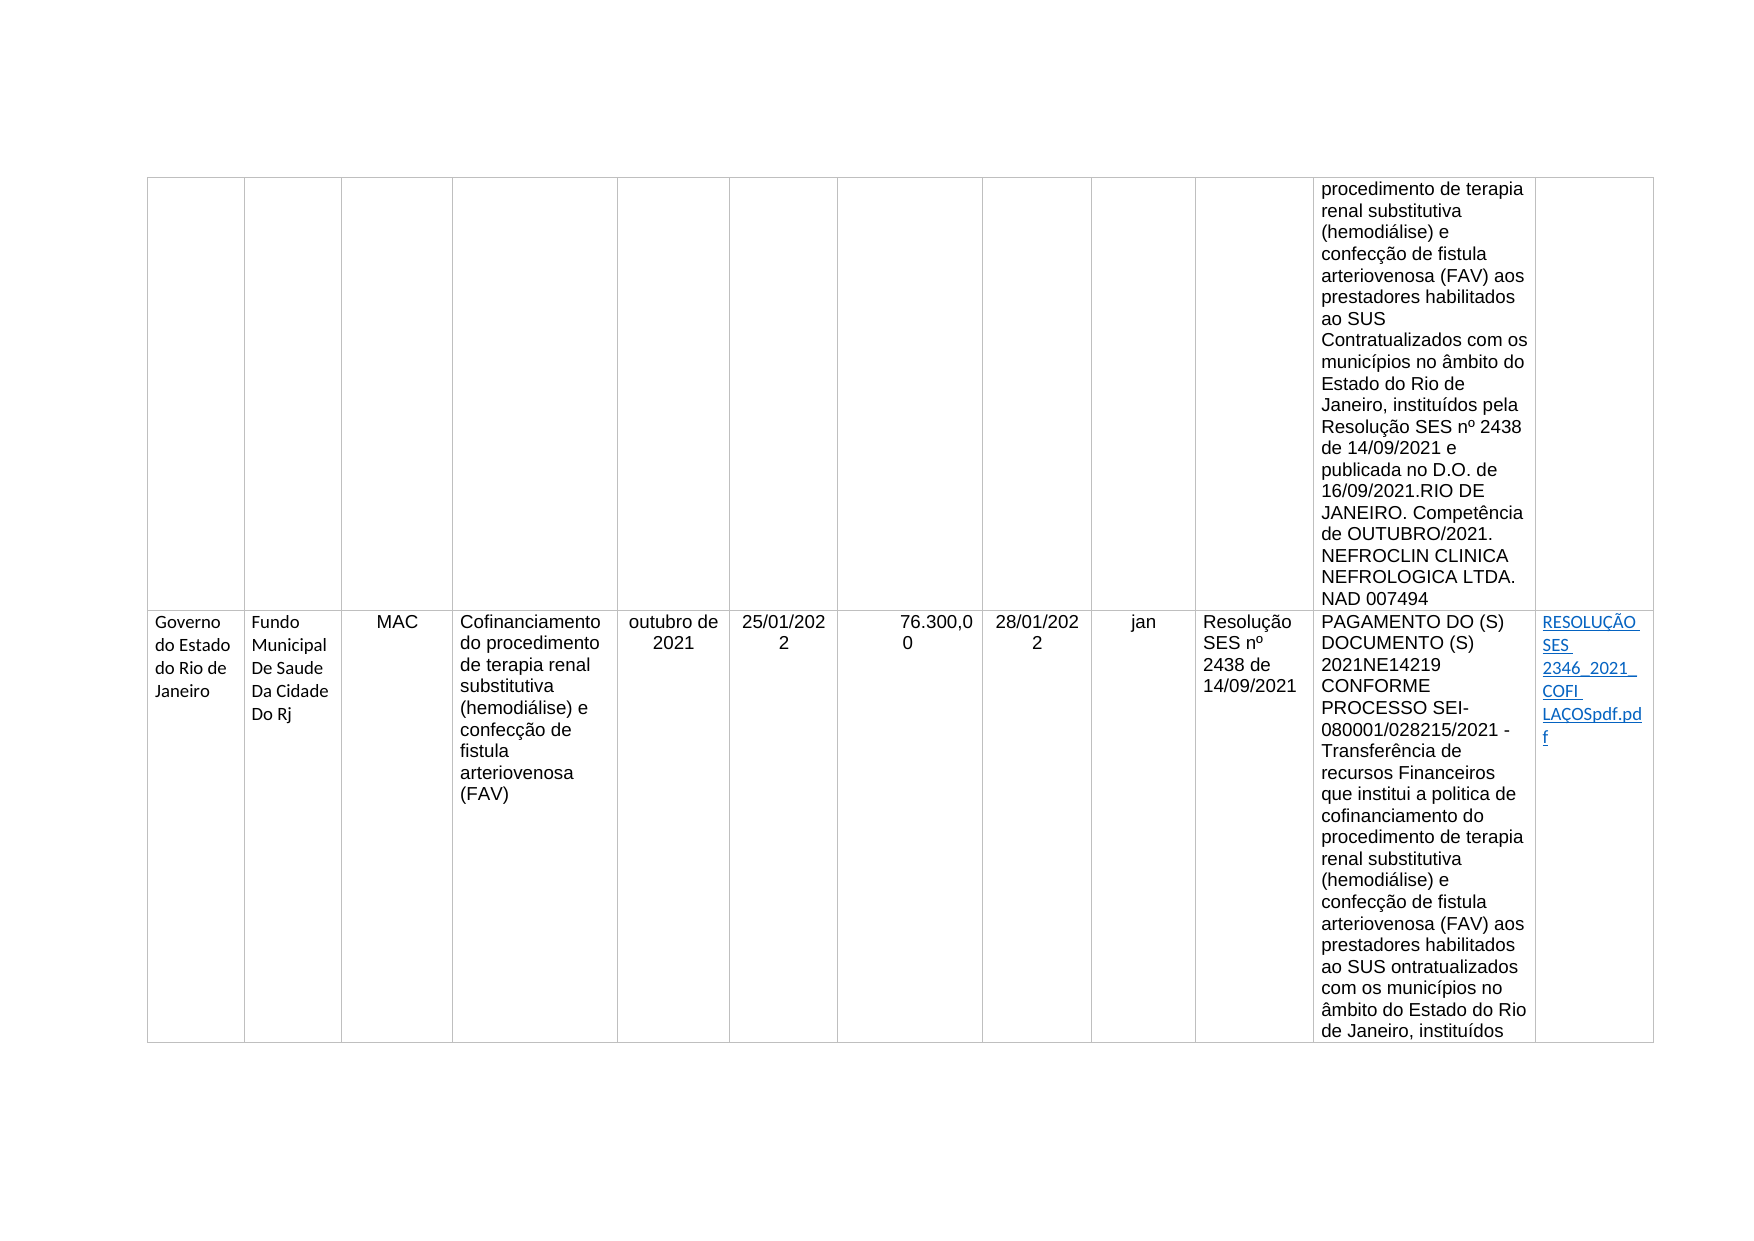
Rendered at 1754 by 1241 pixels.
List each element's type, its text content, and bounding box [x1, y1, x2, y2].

table_cell [730, 178, 837, 609]
table_cell [983, 178, 1091, 609]
table_cell Fundo Municipal De Saude Da Cidade Do Rj [245, 611, 341, 1042]
table_cell Resolução SES nº 2438 de 14/09/2021 [1196, 611, 1313, 1042]
table_cell [453, 178, 617, 609]
table_cell [1092, 178, 1195, 609]
table_cell [1536, 178, 1653, 609]
table_cell 25/01/2022 [730, 611, 837, 1042]
table_cell MAC [342, 611, 452, 1042]
table_cell procedimento de terapia renal substitutiva (hemodiálise) e confecção de fistula arteriovenosa (FAV) aos prestadores habilitados ao SUS Contratualizados com os municípios no âmbito do Estado do Rio de Janeiro, instituídos pela Resolução SES nº 2438 de 14/09/2021 e publicada no D.O. de 16/09/2021.RIO DE JANEIRO. Competência de OUTUBRO/2021. NEFROCLIN CLINICA NEFROLOGICA LTDA. NAD 007494 [1314, 178, 1535, 609]
table_cell [342, 178, 452, 609]
table_cell 28/01/2022 [983, 611, 1091, 1042]
table_cell [245, 178, 341, 609]
table_cell [618, 178, 729, 609]
table_cell jan [1092, 611, 1195, 1042]
table_cell [838, 178, 982, 609]
table_cell [1196, 178, 1313, 609]
table_cell Cofinanciamento do procedimento de terapia renal substitutiva (hemodiálise) e confecção de fistula arteriovenosa (FAV) [453, 611, 617, 1042]
table_cell PAGAMENTO DO (S) DOCUMENTO (S) 2021NE14219 CONFORME PROCESSO SEI-080001/028215/2021 - Transferência de recursos Financeiros que institui a politica de cofinanciamento do procedimento de terapia renal substitutiva (hemodiálise) e confecção de fistula arteriovenosa (FAV) aos prestadores habilitados ao SUS ontratualizados com os municípios no âmbito do Estado do Rio de Janeiro, instituídos [1314, 611, 1535, 1042]
table_cell [148, 178, 244, 609]
table_cell outubro de 2021 [618, 611, 729, 1042]
table_cell 76.300,00 [838, 611, 982, 1042]
table_cell Governo do Estado do Rio de Janeiro [148, 611, 244, 1042]
table_cell RESOLUÇÃO SES 2346_2021_COFI LAÇOSpdf.pdf [1536, 611, 1653, 1042]
